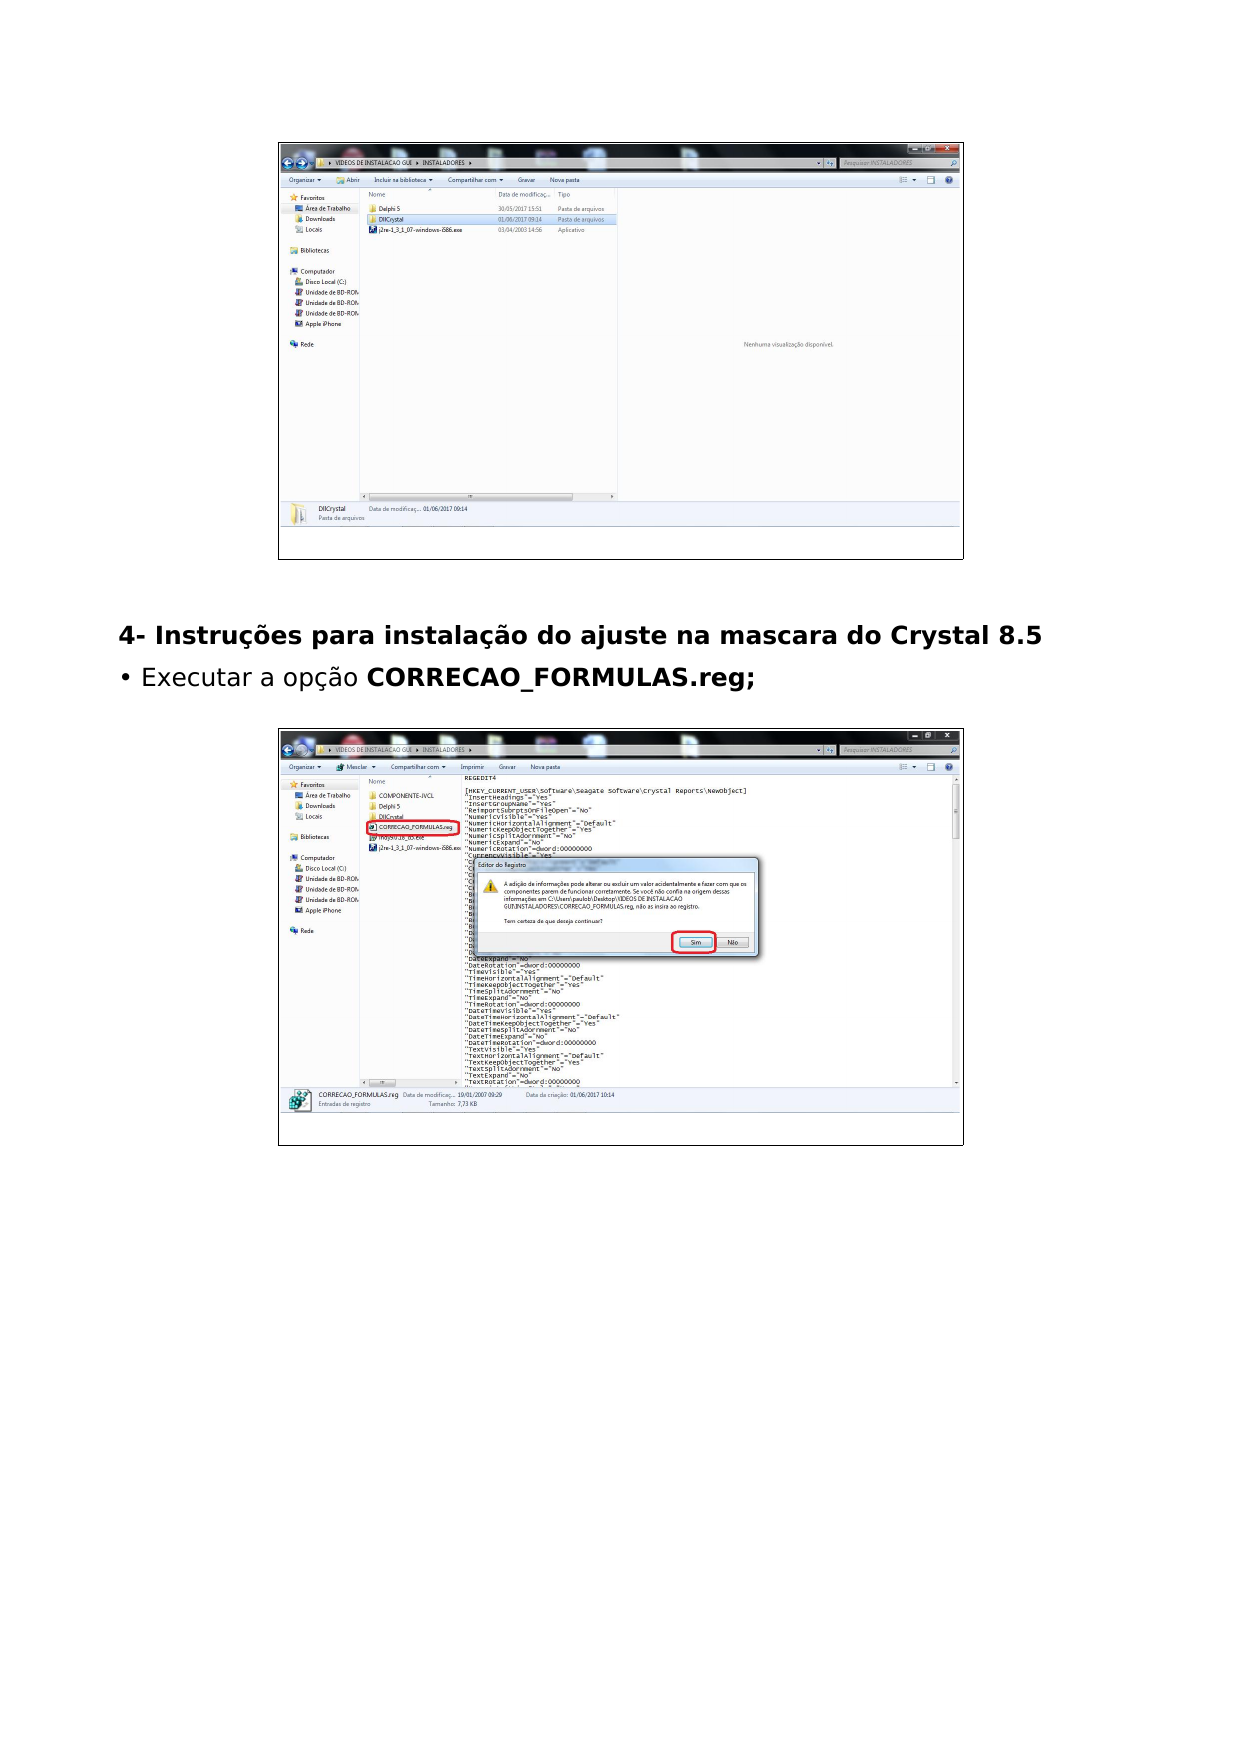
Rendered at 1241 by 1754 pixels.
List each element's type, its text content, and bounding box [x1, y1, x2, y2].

text • Executar a opção CORRECAO_FORMULAS.reg; [118, 663, 1122, 692]
text 4- Instruções para instalação do ajuste na mascara do Crystal 8.5 [118, 621, 1122, 650]
picture [280, 144, 960, 527]
table_header [279, 729, 963, 1145]
picture [280, 731, 960, 1113]
table_header [279, 143, 963, 559]
